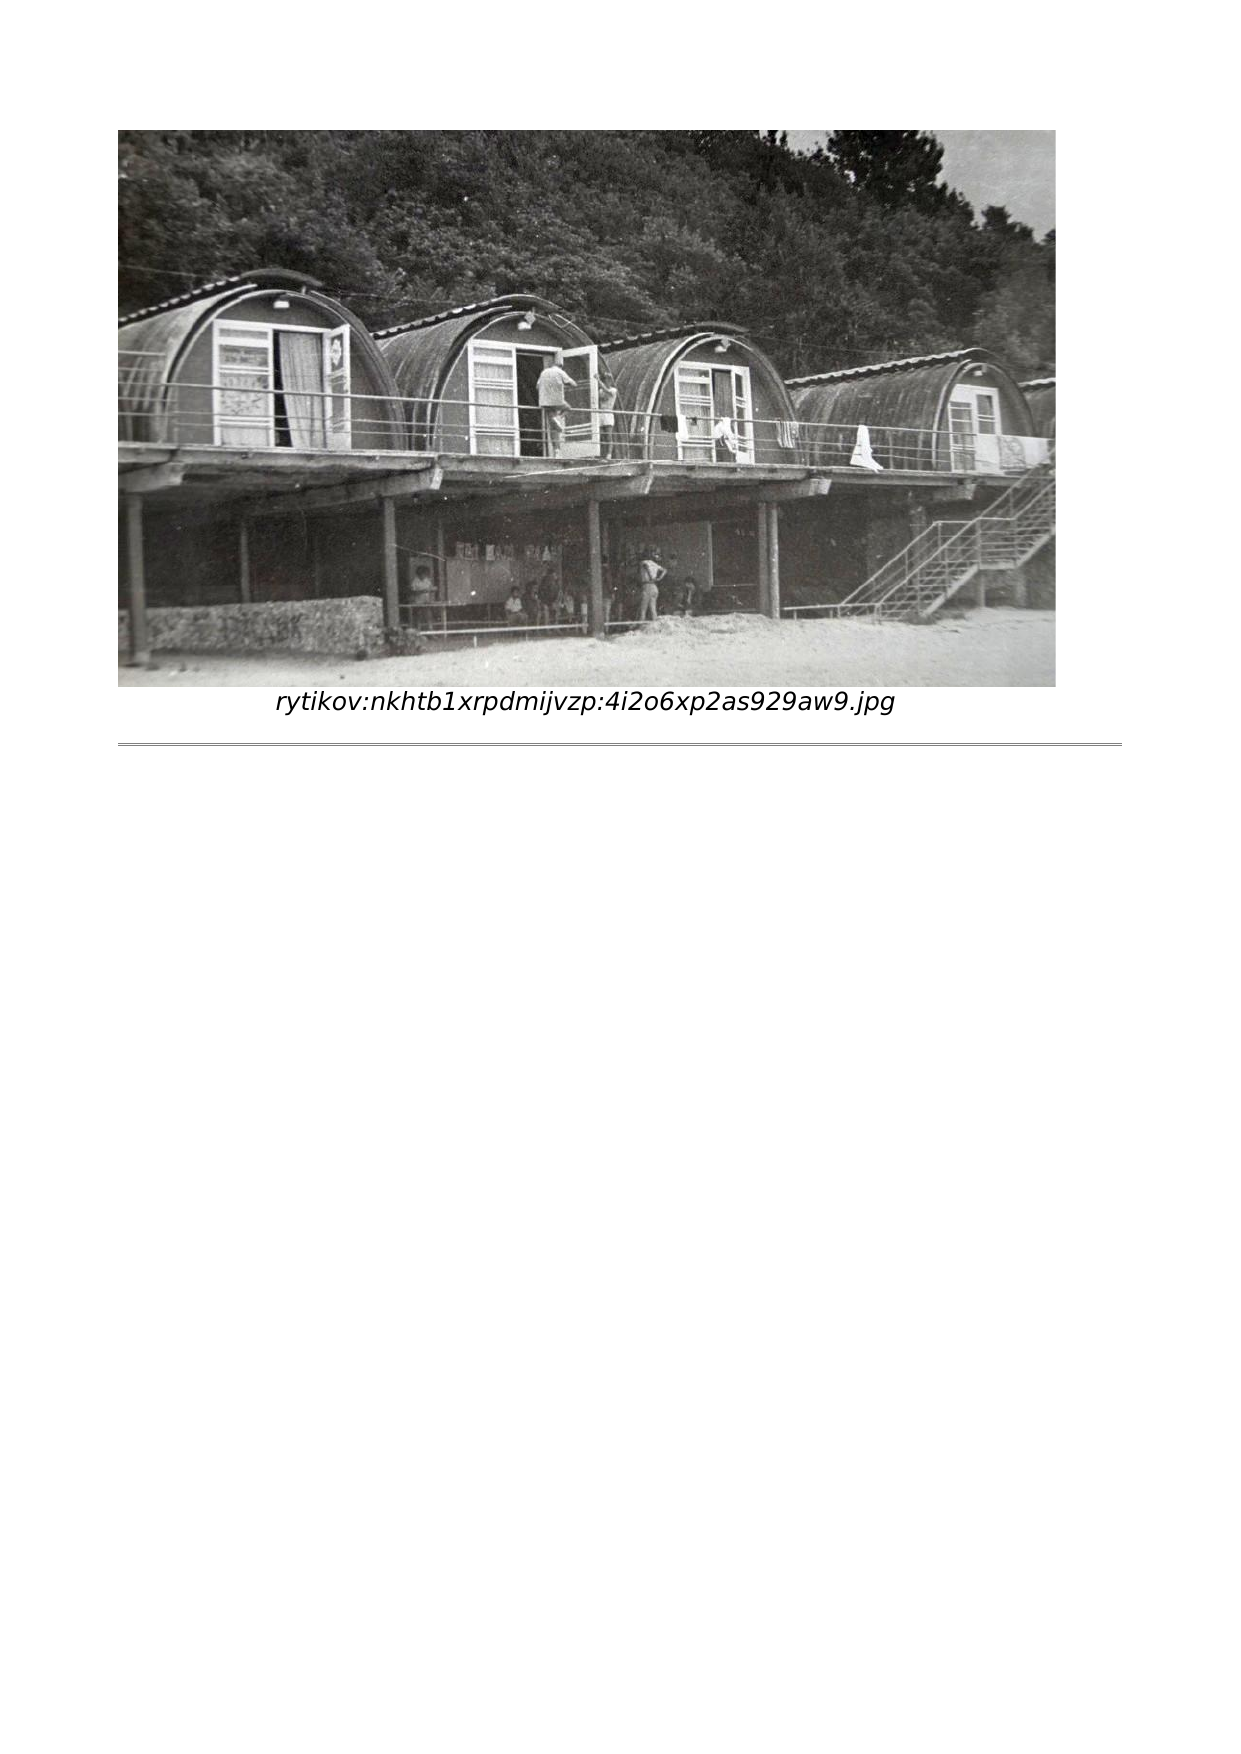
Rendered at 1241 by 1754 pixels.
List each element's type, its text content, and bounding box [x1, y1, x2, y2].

text rytikov:nkhtb1xrpdmijvzp:4i2o6xp2as929aw9.jpg [118, 687, 1056, 716]
picture [118, 130, 1056, 687]
